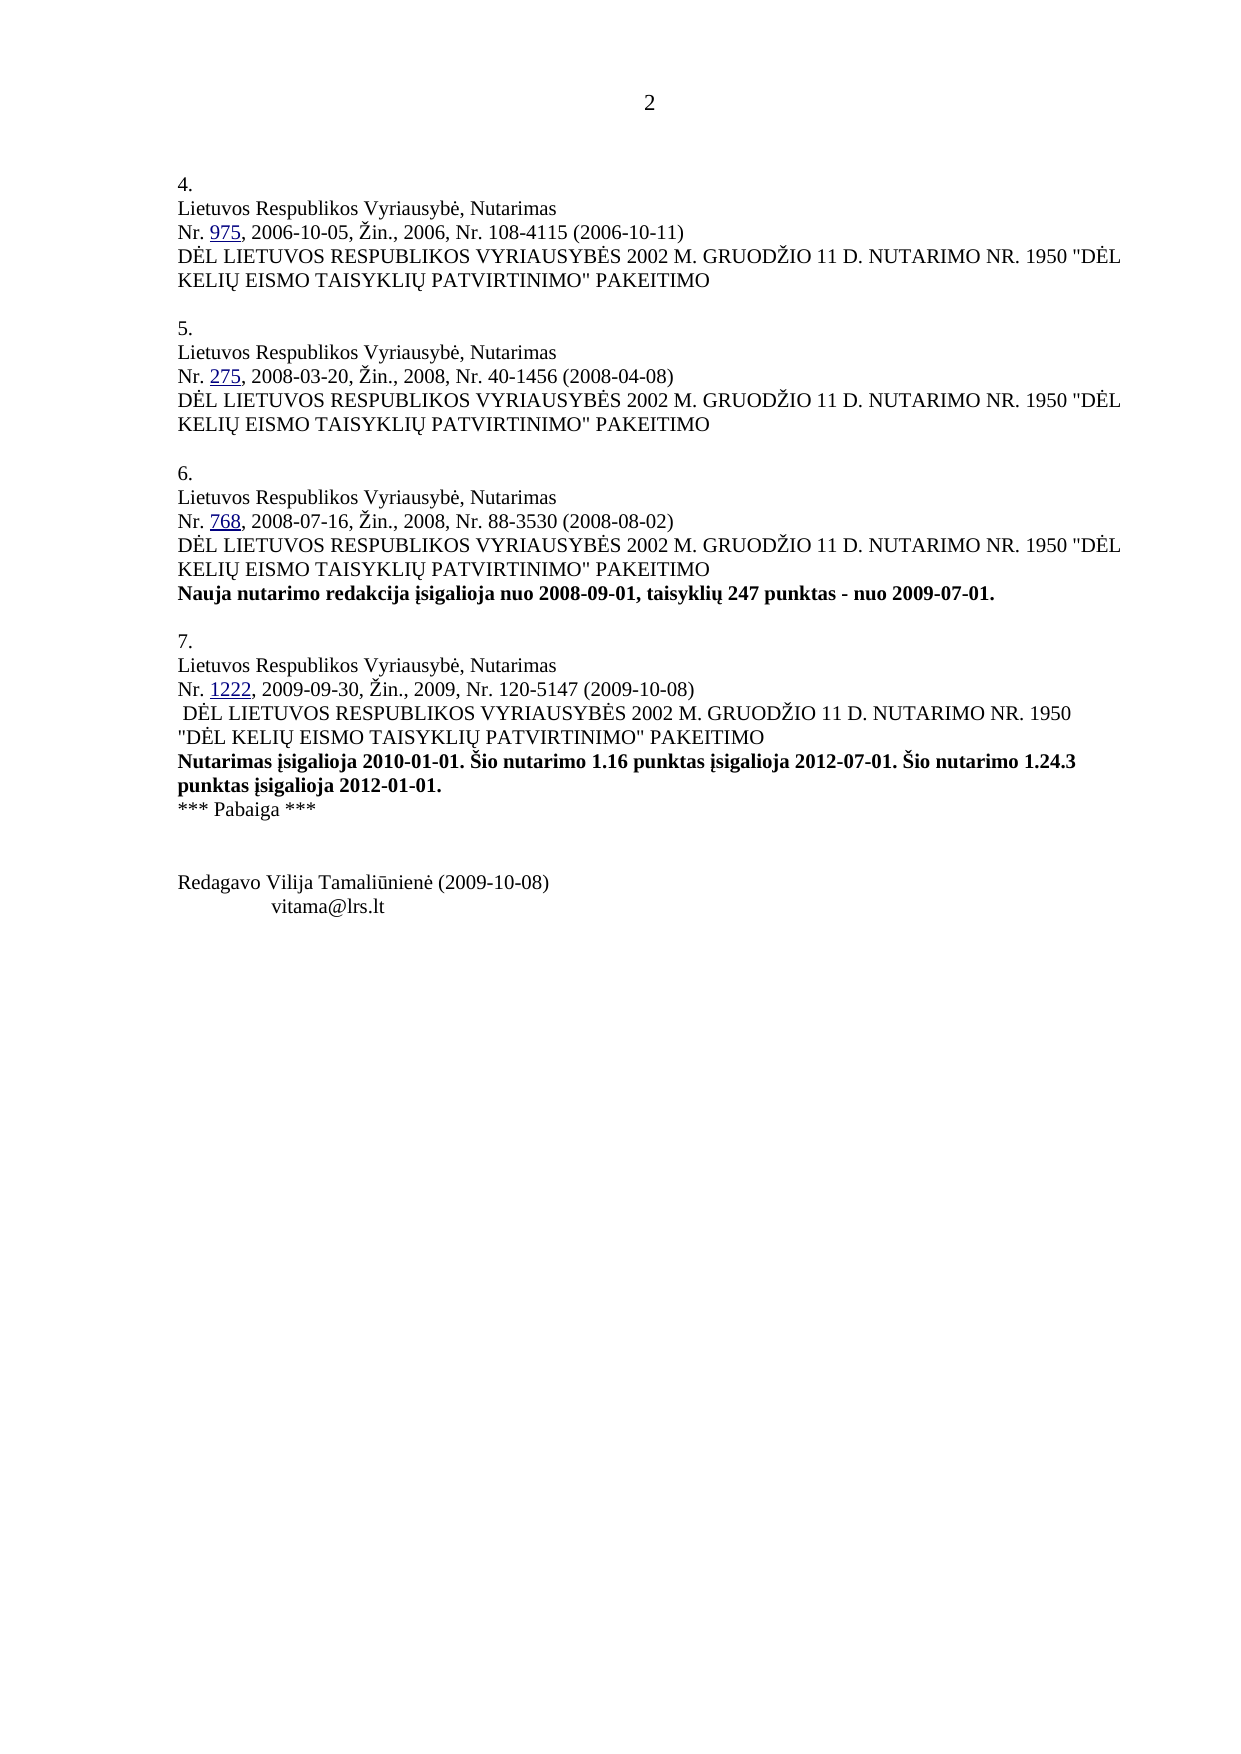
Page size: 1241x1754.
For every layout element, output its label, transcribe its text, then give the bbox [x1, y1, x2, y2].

text *** Pabaiga *** [177, 797, 1122, 821]
text Nauja nutarimo redakcija įsigalioja nuo 2008-09-01, taisyklių 247 punktas - nuo 2009-07-01. [177, 581, 1122, 605]
text Nutarimas įsigalioja 2010-01-01. Šio nutarimo 1.16 punktas įsigalioja 2012-07-01. Šio nutarimo 1.24.3 punktas įsigalioja 2012-01-01. [177, 749, 1122, 797]
text Lietuvos Respublikos Vyriausybė, Nutarimas [177, 484, 1122, 509]
text 6. [177, 461, 1122, 484]
text Nr. 275, 2008-03-20, Žin., 2008, Nr. 40-1456 (2008-04-08) [177, 364, 1122, 388]
text DĖL LIETUVOS RESPUBLIKOS VYRIAUSYBĖS 2002 M. GRUODŽIO 11 D. NUTARIMO NR. 1950 "DĖL KELIŲ EISMO TAISYKLIŲ PATVIRTINIMO" PAKEITIMO [177, 244, 1122, 292]
text 5. [177, 316, 1122, 340]
text Lietuvos Respublikos Vyriausybė, Nutarimas [177, 653, 1122, 677]
text DĖL LIETUVOS RESPUBLIKOS VYRIAUSYBĖS 2002 M. GRUODŽIO 11 D. NUTARIMO NR. 1950 "DĖL KELIŲ EISMO TAISYKLIŲ PATVIRTINIMO" PAKEITIMO [177, 533, 1122, 581]
text DĖL LIETUVOS RESPUBLIKOS VYRIAUSYBĖS 2002 M. GRUODŽIO 11 D. NUTARIMO NR. 1950 "DĖL KELIŲ EISMO TAISYKLIŲ PATVIRTINIMO" PAKEITIMO [177, 388, 1122, 436]
text vitama@lrs.lt [177, 894, 1122, 918]
text Lietuvos Respublikos Vyriausybė, Nutarimas [177, 340, 1122, 364]
text Nr. 975, 2006-10-05, Žin., 2006, Nr. 108-4115 (2006-10-11) [177, 220, 1122, 244]
text Redagavo Vilija Tamaliūnienė (2009-10-08) [177, 869, 1122, 894]
text 7. [177, 629, 1122, 653]
text 4. [177, 172, 1122, 196]
text DĖL LIETUVOS RESPUBLIKOS VYRIAUSYBĖS 2002 M. GRUODŽIO 11 D. NUTARIMO NR. 1950 "DĖL KELIŲ EISMO TAISYKLIŲ PATVIRTINIMO" PAKEITIMO [177, 701, 1122, 749]
text Lietuvos Respublikos Vyriausybė, Nutarimas [177, 196, 1122, 220]
text Nr. 768, 2008-07-16, Žin., 2008, Nr. 88-3530 (2008-08-02) [177, 509, 1122, 533]
text Nr. 1222, 2009-09-30, Žin., 2009, Nr. 120-5147 (2009-10-08) [177, 677, 1122, 701]
